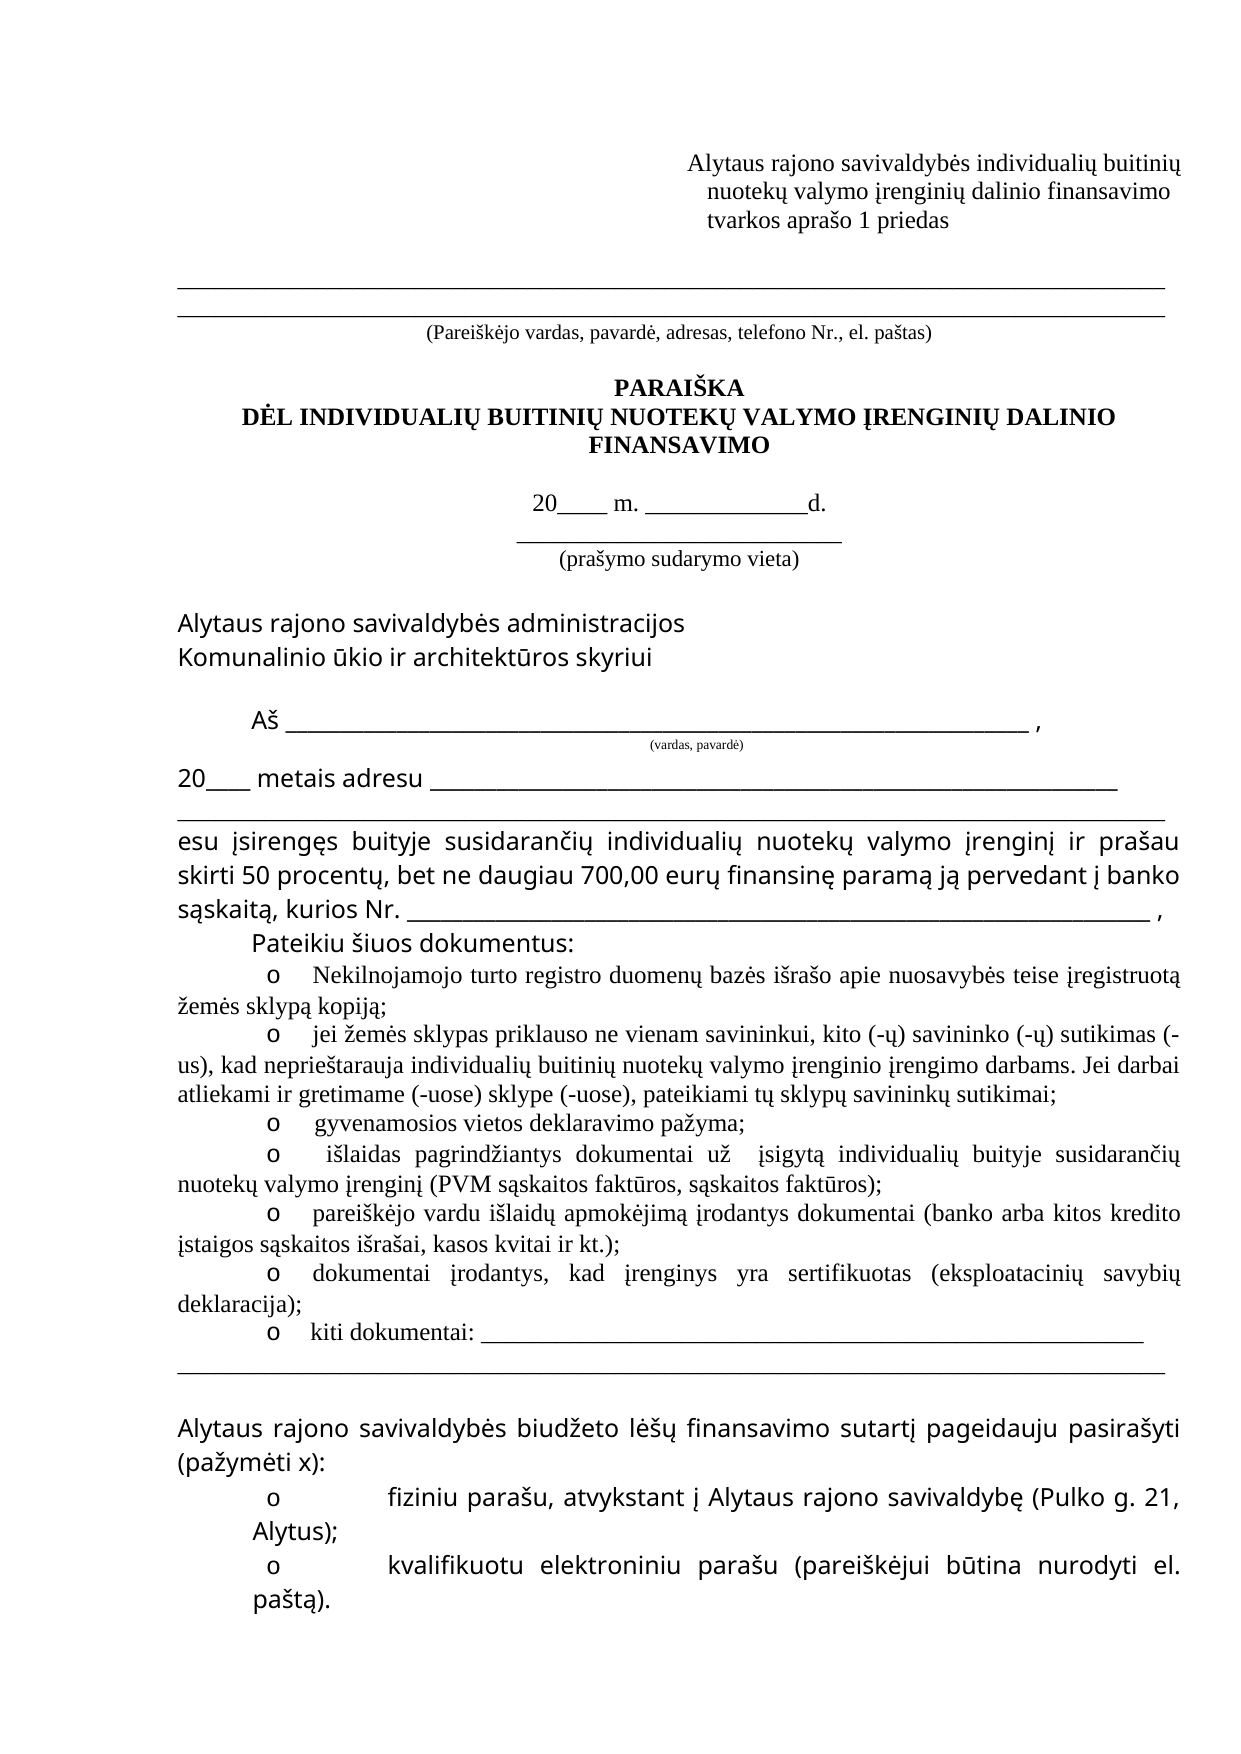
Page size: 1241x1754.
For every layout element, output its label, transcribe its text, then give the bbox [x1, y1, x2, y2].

text _______________________________________________________________________________ [177, 1348, 1181, 1377]
text _______________________________________________________________________________ [177, 291, 1181, 320]
text o kiti dokumentai: _____________________________________________________ [266, 1317, 1181, 1348]
text o fiziniu parašu, atvykstant į Alytaus rajono savivaldybę (Pulko g. 21, Alytus); [252, 1479, 1181, 1547]
text o kvalifikuotu elektroniniu parašu (pareiškėjui būtina nurodyti el. paštą). [252, 1547, 1181, 1616]
text _______________________________________________________________________________ [177, 263, 1181, 291]
text Alytaus rajono savivaldybės individualių buitinių [177, 148, 1181, 176]
text o gyvenamosios vietos deklaravimo pažyma; [266, 1108, 1181, 1139]
text PARAIŠKA [177, 373, 1181, 402]
text o jei žemės sklypas priklauso ne vienam savininkui, kito (-ų) savininko (-ų) sutikimas (-us), kad neprieštarauja individualių buitinių nuotekų valymo įrenginio įrengimo darbams. Jei darbai atliekami ir gretimame (-uose) sklype (-uose), pateikiami tų sklypų savininkų sutikimai; [177, 1019, 1181, 1108]
text 20____ m. _____________d. [177, 488, 1181, 517]
text Alytaus rajono savivaldybės administracijos [177, 606, 1181, 640]
text 20____ metais adresu ______________________________________________________________ [177, 761, 1181, 795]
text Komunalinio ūkio ir architektūros skyriui [177, 640, 1181, 674]
text Aš ___________________________________________________________________ , [177, 703, 1181, 737]
text tvarkos aprašo 1 priedas [177, 205, 1181, 234]
text o dokumentai įrodantys, kad įrenginys yra sertifikuotas (eksploatacinių savybių deklaracija); [177, 1258, 1181, 1317]
text o pareiškėjo vardu išlaidų apmokėjimą įrodantys dokumentai (banko arba kitos kredito įstaigos sąskaitos išrašai, kasos kvitai ir kt.); [177, 1198, 1181, 1258]
text nuotekų valymo įrenginių dalinio finansavimo [177, 176, 1181, 205]
text o Nekilnojamojo turto registro duomenų bazės išrašo apie nuosavybės teise įregistruotą žemės sklypą kopiją; [177, 960, 1181, 1019]
text (Pareiškėjo vardas, pavardė, adresas, telefono Nr., el. paštas) [177, 320, 1181, 344]
text Pateikiu šiuos dokumentus: [177, 926, 1181, 960]
text (vardas, pavardė) [192, 737, 1181, 761]
text Alytaus rajono savivaldybės biudžeto lėšų finansavimo sutartį pageidauju pasirašyti (pažymėti x): [177, 1411, 1181, 1479]
text _______________________________________________________________________________ [177, 795, 1181, 824]
text (prašymo sudarymo vieta) [177, 545, 1181, 572]
text __________________________ [177, 517, 1181, 545]
text DĖL individualiŲ BUITINIŲ nuotekų valymo įrenginiŲ DALINIO FINANSAVIMO [177, 402, 1181, 459]
text o išlaidas pagrindžiantys dokumentai už įsigytą individualių buityje susidarančių nuotekų valymo įrenginį (PVM sąskaitos faktūros, sąskaitos faktūros); [177, 1139, 1181, 1198]
text esu įsirengęs buityje susidarančių individualių nuotekų valymo įrenginį ir prašau skirti 50 procentų, bet ne daugiau 700,00 eurų finansinę paramą ją pervedant į banko sąskaitą, kurios Nr. ___________________________________________________________________ , [177, 824, 1181, 926]
